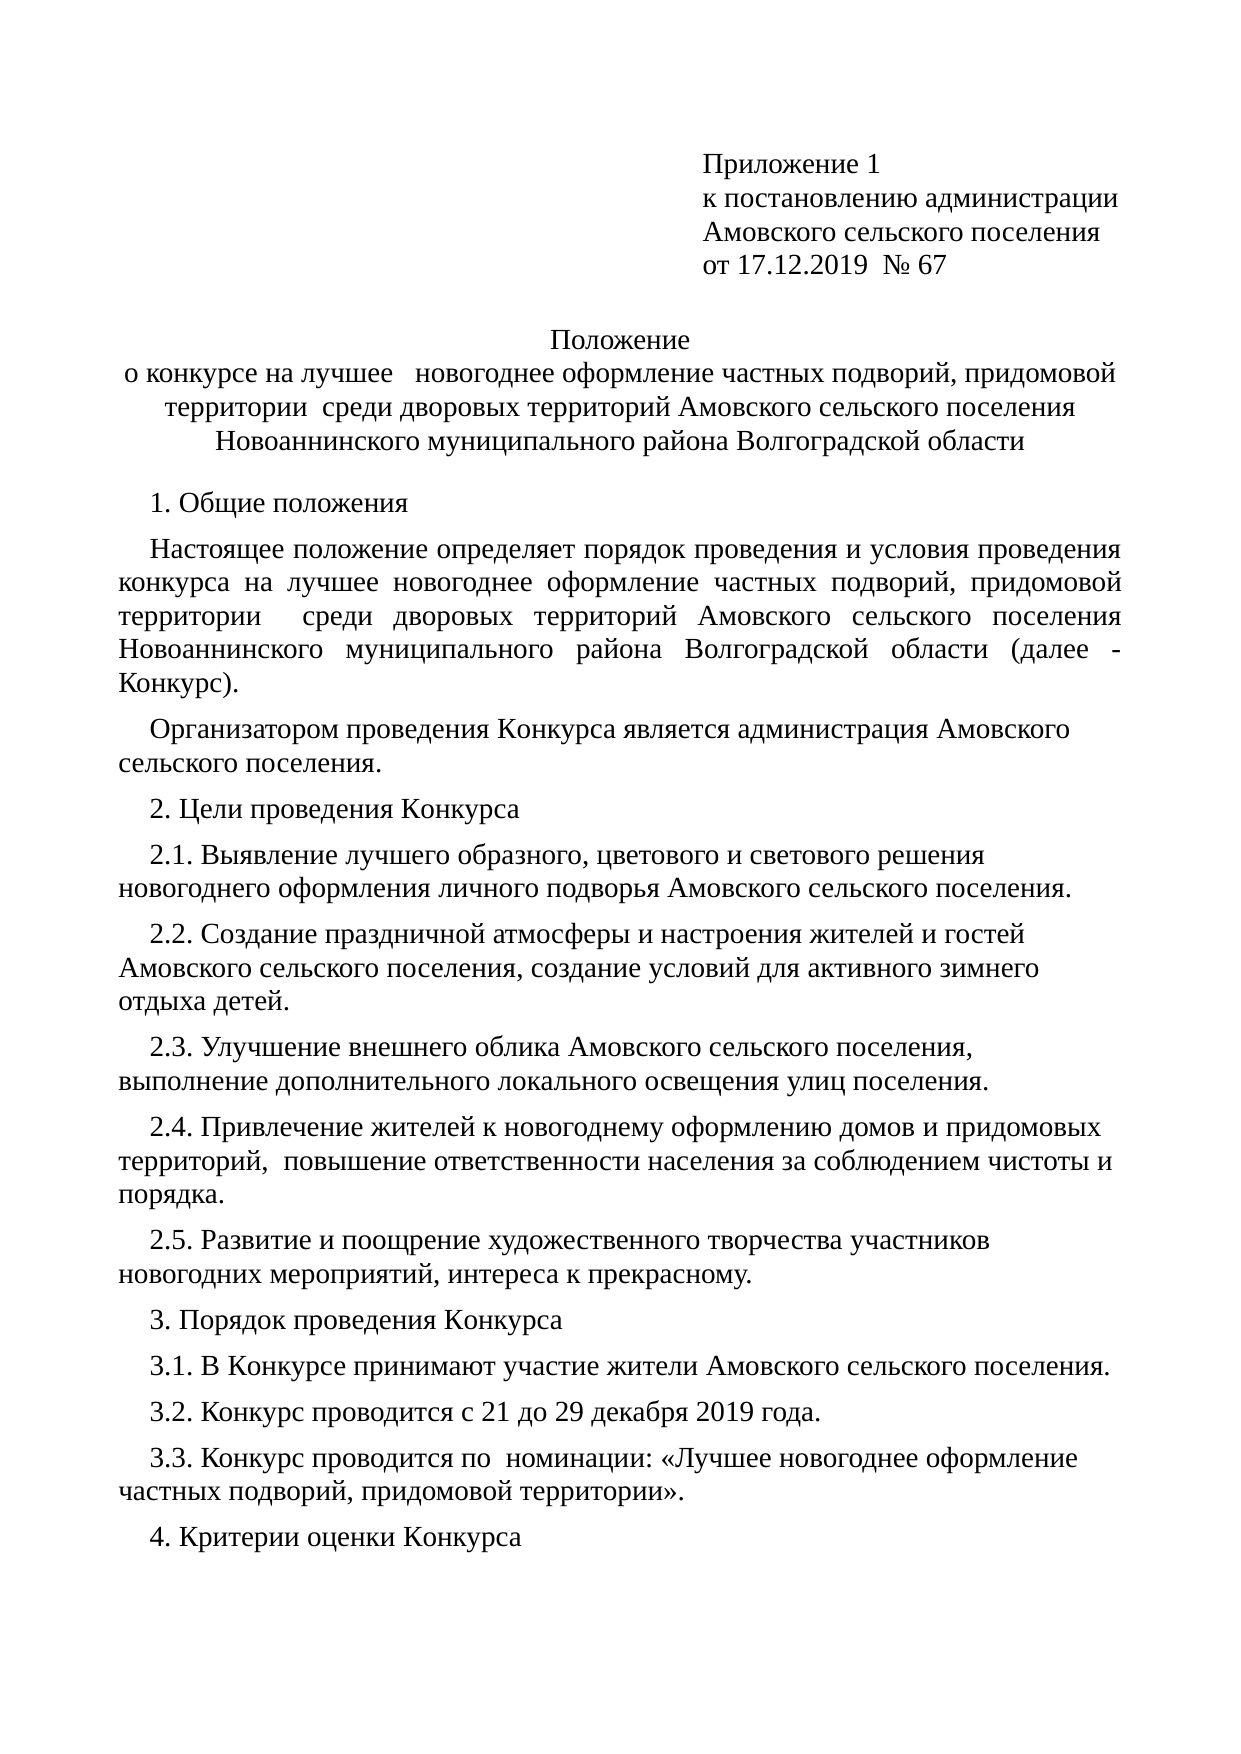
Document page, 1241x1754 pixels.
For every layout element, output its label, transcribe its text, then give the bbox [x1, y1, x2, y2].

text 2.4. Привлечение жителей к новогоднему оформлению домов и придомовых территорий, повышение ответственности населения за соблюдением чистоты и порядка. [118, 1109, 1122, 1210]
text 3. Порядок проведения Конкурса [118, 1302, 1122, 1335]
text к постановлению администрации [702, 180, 1122, 214]
text 2.1. Выявление лучшего образного, цветового и светового решения новогоднего оформления личного подворья Амовского сельского поселения. [118, 837, 1122, 904]
text 1. Общие положения [118, 485, 1122, 518]
text 2. Цели проведения Конкурса [118, 791, 1122, 824]
text о конкурсе на лучшее новогоднее оформление частных подворий, придомовой территории среди дворовых территорий Амовского сельского поселения Новоаннинского муниципального района Волгоградской области [118, 356, 1122, 456]
text 2.5. Развитие и поощрение художественного творчества участников новогодних мероприятий, интереса к прекрасному. [118, 1222, 1122, 1289]
text Настоящее положение определяет порядок проведения и условия проведения конкурса на лучшее новогоднее оформление частных подворий, придомовой территории среди дворовых территорий Амовского сельского поселения Новоаннинского муниципального района Волгоградской области (далее - Конкурс). [118, 531, 1122, 699]
text Положение [118, 322, 1122, 356]
text 2.3. Улучшение внешнего облика Амовского сельского поселения, выполнение дополнительного локального освещения улиц поселения. [118, 1029, 1122, 1097]
text Приложение 1 [702, 147, 1122, 180]
text 3.1. В Конкурсе принимают участие жители Амовского сельского поселения. [118, 1348, 1122, 1381]
text Амовского сельского поселения [702, 214, 1122, 247]
text 2.2. Создание праздничной атмосферы и настроения жителей и гостей Амовского сельского поселения, создание условий для активного зимнего отдыха детей. [118, 916, 1122, 1017]
text Организатором проведения Конкурса является администрация Амовского сельского поселения. [118, 711, 1122, 778]
text 3.3. Конкурс проводится по номинации: «Лучшее новогоднее оформление частных подворий, придомовой территории». [118, 1440, 1122, 1507]
text 4. Критерии оценки Конкурса [118, 1519, 1122, 1553]
text 3.2. Конкурс проводится с 21 до 29 декабря 2019 года. [118, 1394, 1122, 1427]
text от 17.12.2019 № 67 [702, 247, 1122, 281]
